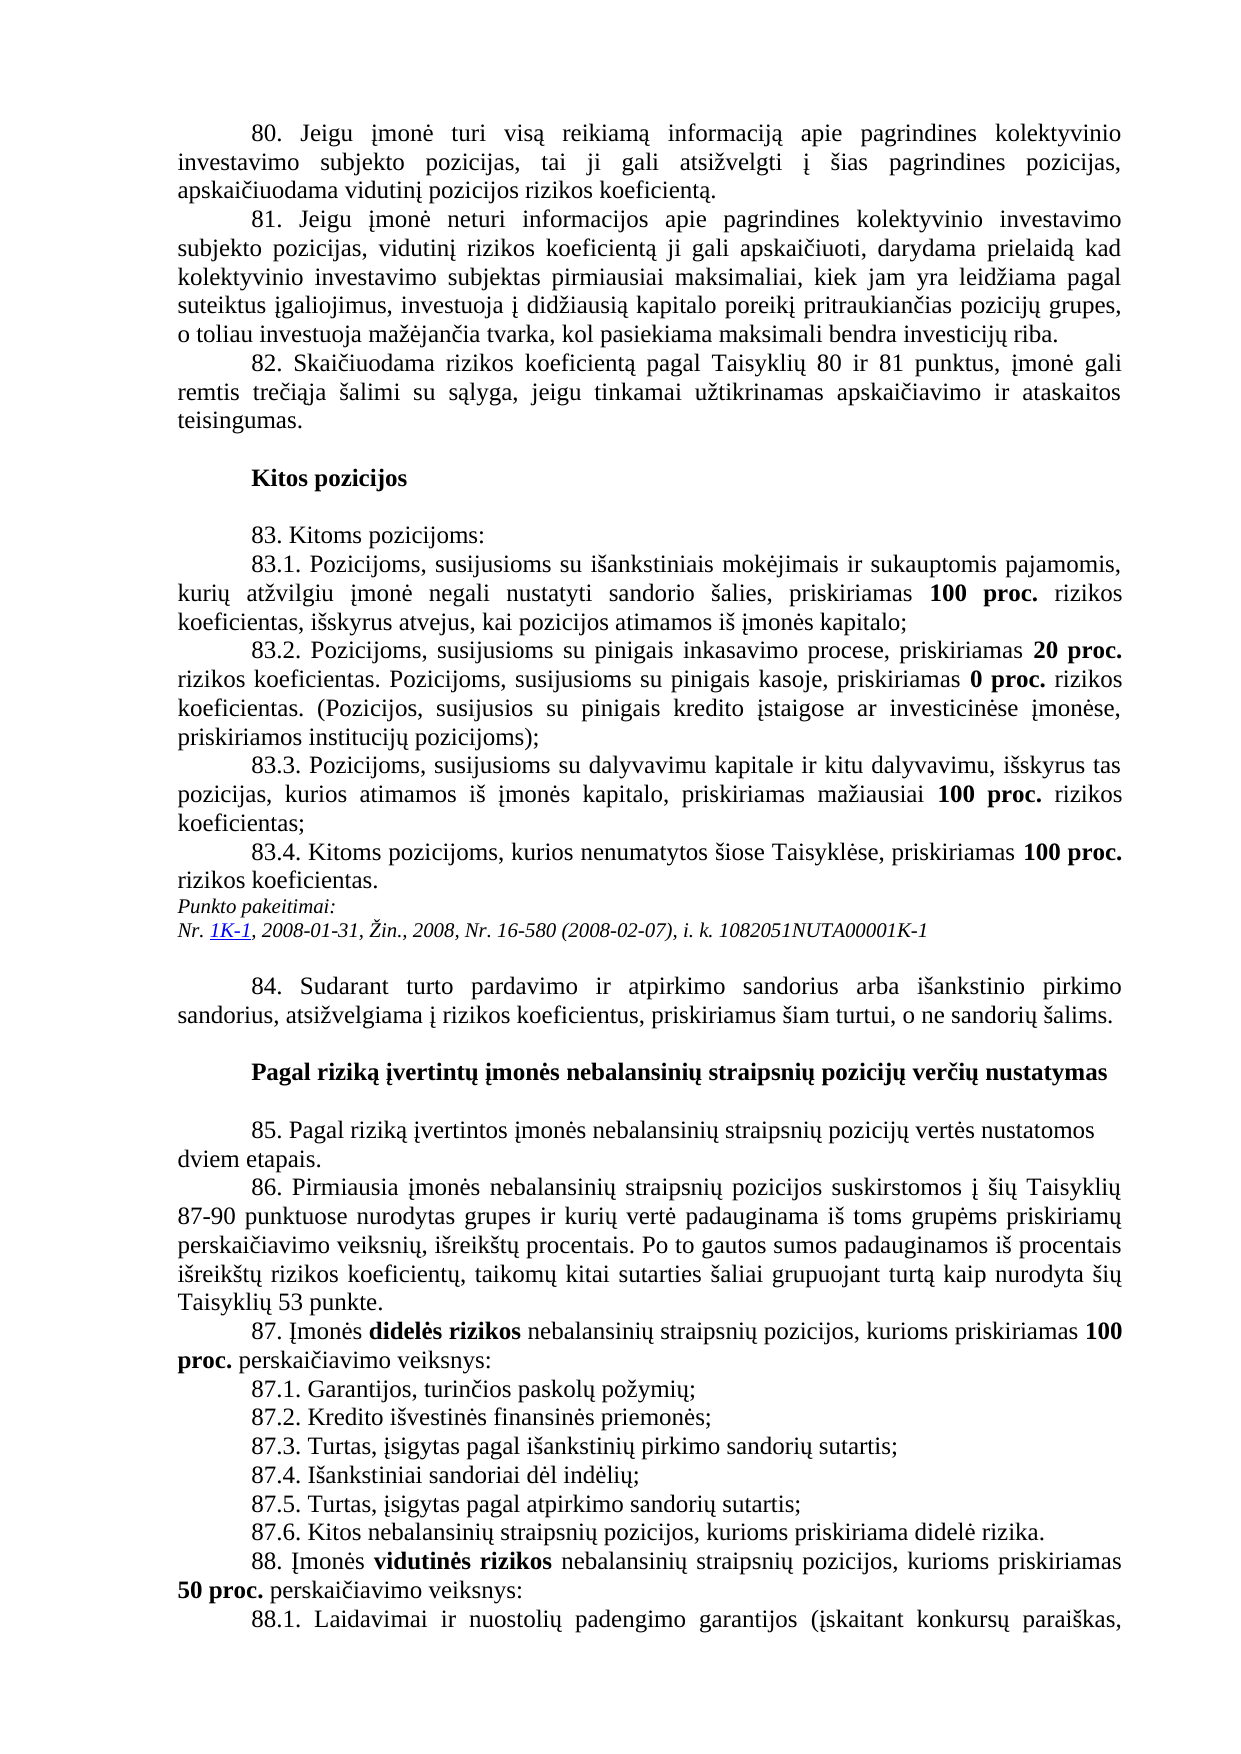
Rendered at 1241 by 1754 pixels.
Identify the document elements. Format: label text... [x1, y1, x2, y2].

text 87.1. Garantijos, turinčios paskolų požymių; [177, 1374, 1122, 1402]
text 87.3. Turtas, įsigytas pagal išankstinių pirkimo sandorių sutartis; [177, 1431, 1122, 1460]
text 83.1. Pozicijoms, susijusioms su išankstiniais mokėjimais ir sukauptomis pajamomis, kurių atžvilgiu įmonė negali nustatyti sandorio šalies, priskiriamas 100 proc. rizikos koeficientas, išskyrus atvejus, kai pozicijos atimamos iš įmonės kapitalo; [177, 549, 1122, 636]
text 88.1. Laidavimai ir nuostolių padengimo garantijos (įskaitant konkursų paraiškas, [177, 1604, 1122, 1632]
text 83. Kitoms pozicijoms: [177, 521, 1122, 549]
text 87. Įmonės didelės rizikos nebalansinių straipsnių pozicijos, kurioms priskiriamas 100 proc. perskaičiavimo veiksnys: [177, 1316, 1122, 1374]
text 87.4. Išankstiniai sandoriai dėl indėlių; [177, 1460, 1122, 1489]
text 87.2. Kredito išvestinės finansinės priemonės; [177, 1402, 1122, 1431]
text 83.2. Pozicijoms, susijusioms su pinigais inkasavimo procese, priskiriamas 20 proc. rizikos koeficientas. Pozicijoms, susijusioms su pinigais kasoje, priskiriamas 0 proc. rizikos koeficientas. (Pozicijos, susijusios su pinigais kredito įstaigose ar investicinėse įmonėse, priskiriamos institucijų pozicijoms); [177, 636, 1122, 751]
text 84. Sudarant turto pardavimo ir atpirkimo sandorius arba išankstinio pirkimo sandorius, atsižvelgiama į rizikos koeficientus, priskiriamus šiam turtui, o ne sandorių šalims. [177, 971, 1122, 1029]
text 81. Jeigu įmonė neturi informacijos apie pagrindines kolektyvinio investavimo subjekto pozicijas, vidutinį rizikos koeficientą ji gali apskaičiuoti, darydama prielaidą kad kolektyvinio investavimo subjektas pirmiausiai maksimaliai, kiek jam yra leidžiama pagal suteiktus įgaliojimus, investuoja į didžiausią kapitalo poreikį pritraukiančias pozicijų grupes, o toliau investuoja mažėjančia tvarka, kol pasiekiama maksimali bendra investicijų riba. [177, 204, 1122, 348]
text Kitos pozicijos [177, 463, 1122, 492]
text 80. Jeigu įmonė turi visą reikiamą informaciją apie pagrindines kolektyvinio investavimo subjekto pozicijas, tai ji gali atsižvelgti į šias pagrindines pozicijas, apskaičiuodama vidutinį pozicijos rizikos koeficientą. [177, 118, 1122, 204]
text Pagal riziką įvertintų įmonės nebalansinių straipsnių pozicijų verčių nustatymas [177, 1057, 1122, 1086]
text Nr. 1K-1, 2008-01-31, Žin., 2008, Nr. 16-580 (2008-02-07), i. k. 1082051NUTA00001K-1 [177, 918, 1122, 942]
text 87.5. Turtas, įsigytas pagal atpirkimo sandorių sutartis; [177, 1489, 1122, 1517]
text Punkto pakeitimai: [177, 894, 1122, 918]
text 87.6. Kitos nebalansinių straipsnių pozicijos, kurioms priskiriama didelė rizika. [177, 1517, 1122, 1546]
text 88. Įmonės vidutinės rizikos nebalansinių straipsnių pozicijos, kurioms priskiriamas 50 proc. perskaičiavimo veiksnys: [177, 1546, 1122, 1604]
text 83.4. Kitoms pozicijoms, kurios nenumatytos šiose Taisyklėse, priskiriamas 100 proc. rizikos koeficientas. [177, 837, 1122, 894]
text 85. Pagal riziką įvertintos įmonės nebalansinių straipsnių pozicijų vertės nustatomos dviem etapais. [177, 1115, 1122, 1172]
text 83.3. Pozicijoms, susijusioms su dalyvavimu kapitale ir kitu dalyvavimu, išskyrus tas pozicijas, kurios atimamos iš įmonės kapitalo, priskiriamas mažiausiai 100 proc. rizikos koeficientas; [177, 751, 1122, 837]
text 82. Skaičiuodama rizikos koeficientą pagal Taisyklių 80 ir 81 punktus, įmonė gali remtis trečiąja šalimi su sąlyga, jeigu tinkamai užtikrinamas apskaičiavimo ir ataskaitos teisingumas. [177, 348, 1122, 434]
text 86. Pirmiausia įmonės nebalansinių straipsnių pozicijos suskirstomos į šių Taisyklių 87-90 punktuose nurodytas grupes ir kurių vertė padauginama iš toms grupėms priskiriamų perskaičiavimo veiksnių, išreikštų procentais. Po to gautos sumos padauginamos iš procentais išreikštų rizikos koeficientų, taikomų kitai sutarties šaliai grupuojant turtą kaip nurodyta šių Taisyklių 53 punkte. [177, 1172, 1122, 1316]
